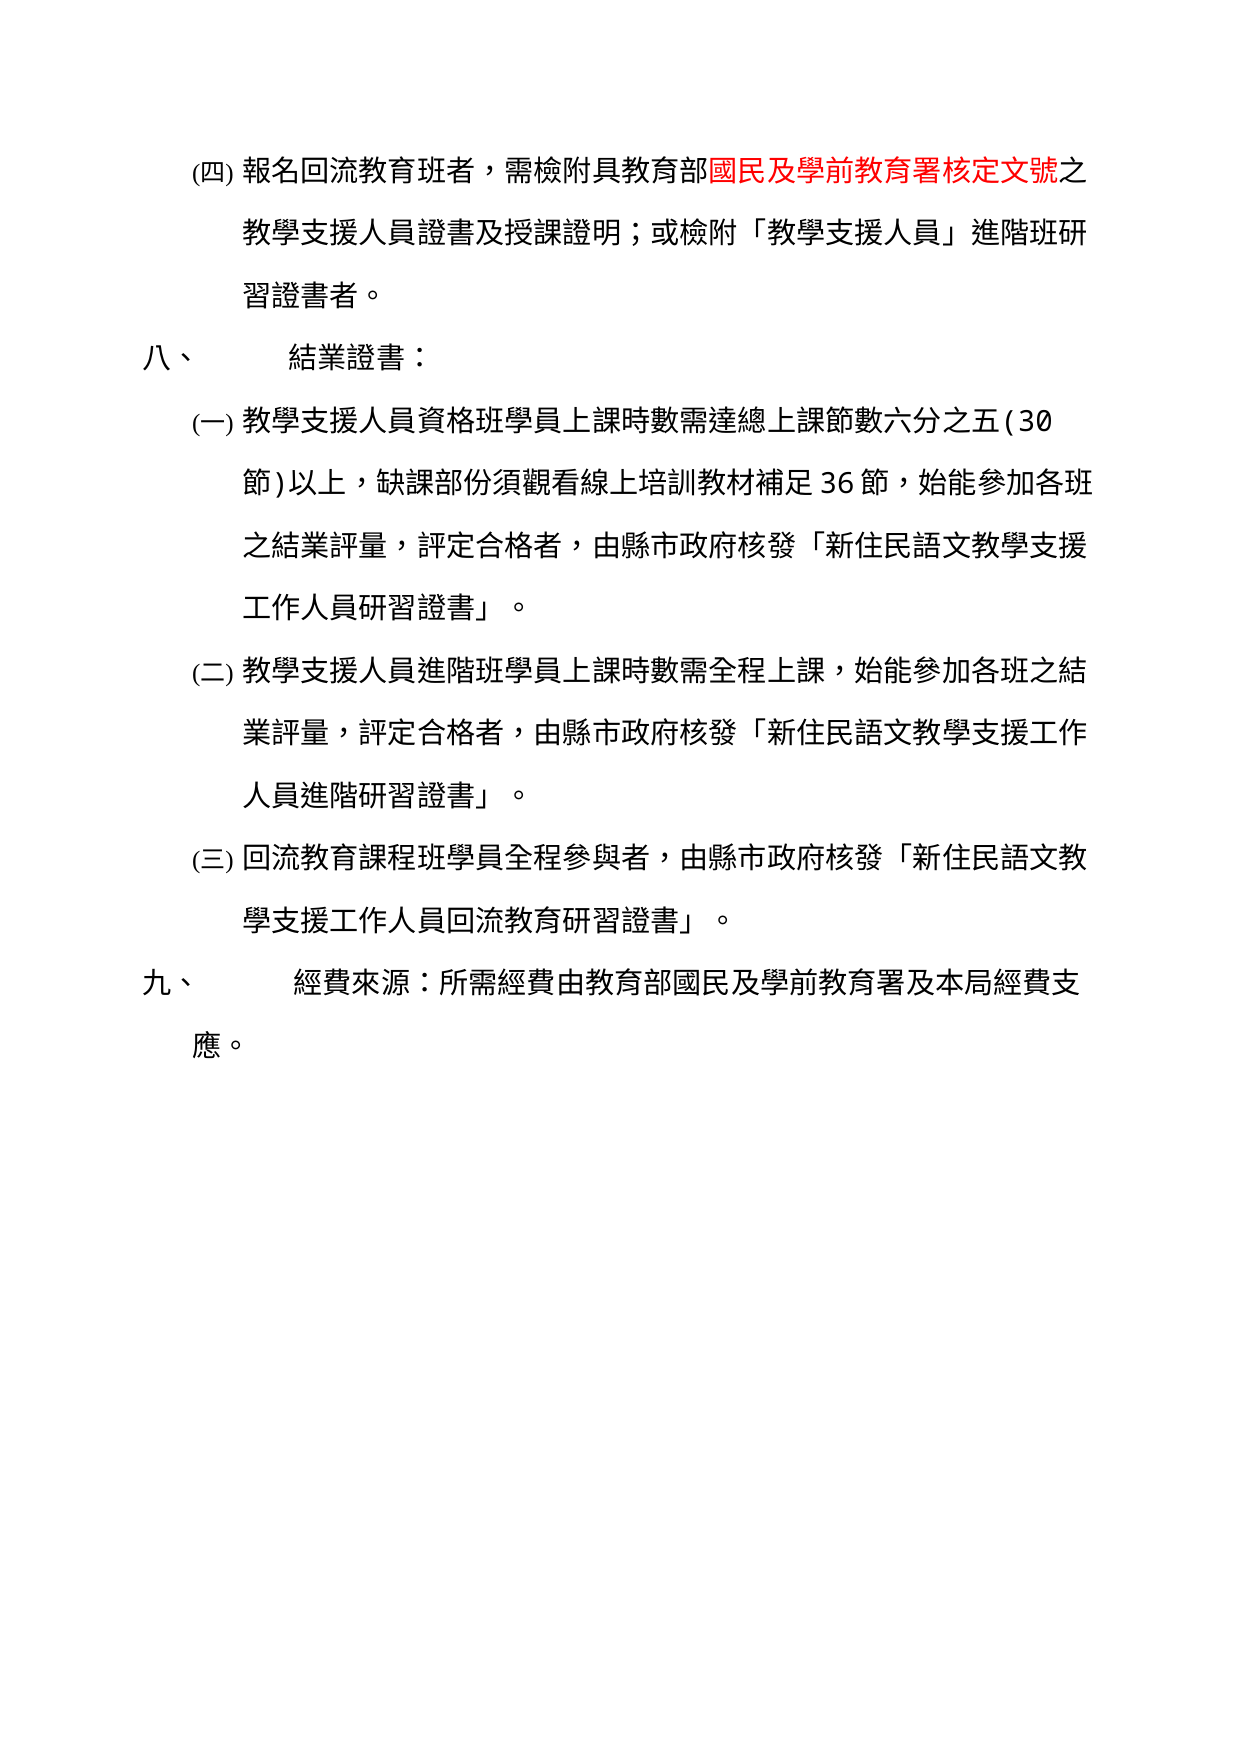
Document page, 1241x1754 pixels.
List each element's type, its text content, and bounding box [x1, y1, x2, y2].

list 結業證書： [142, 314, 1098, 377]
list 教學支援人員進階班學員上課時數需全程上課，始能參加各班之結業評量，評定合格者，由縣市政府核發「新住民語文教學支援工作人員進階研習證書」。 [192, 627, 1098, 814]
list 報名回流教育班者，需檢附具教育部國民及學前教育署核定文號之教學支援人員證書及授課證明；或檢附「教學支援人員」進階班研習證書者。 [192, 127, 1098, 314]
list 經費來源：所需經費由教育部國民及學前教育署及本局經費支應。 [142, 939, 1098, 1064]
list 教學支援人員資格班學員上課時數需達總上課節數六分之五(30節)以上，缺課部份須觀看線上培訓教材補足36節，始能參加各班之結業評量，評定合格者，由縣市政府核發「新住民語文教學支援工作人員研習證書」。 [192, 377, 1098, 627]
list 回流教育課程班學員全程參與者，由縣市政府核發「新住民語文教學支援工作人員回流教育研習證書」。 [192, 814, 1098, 939]
